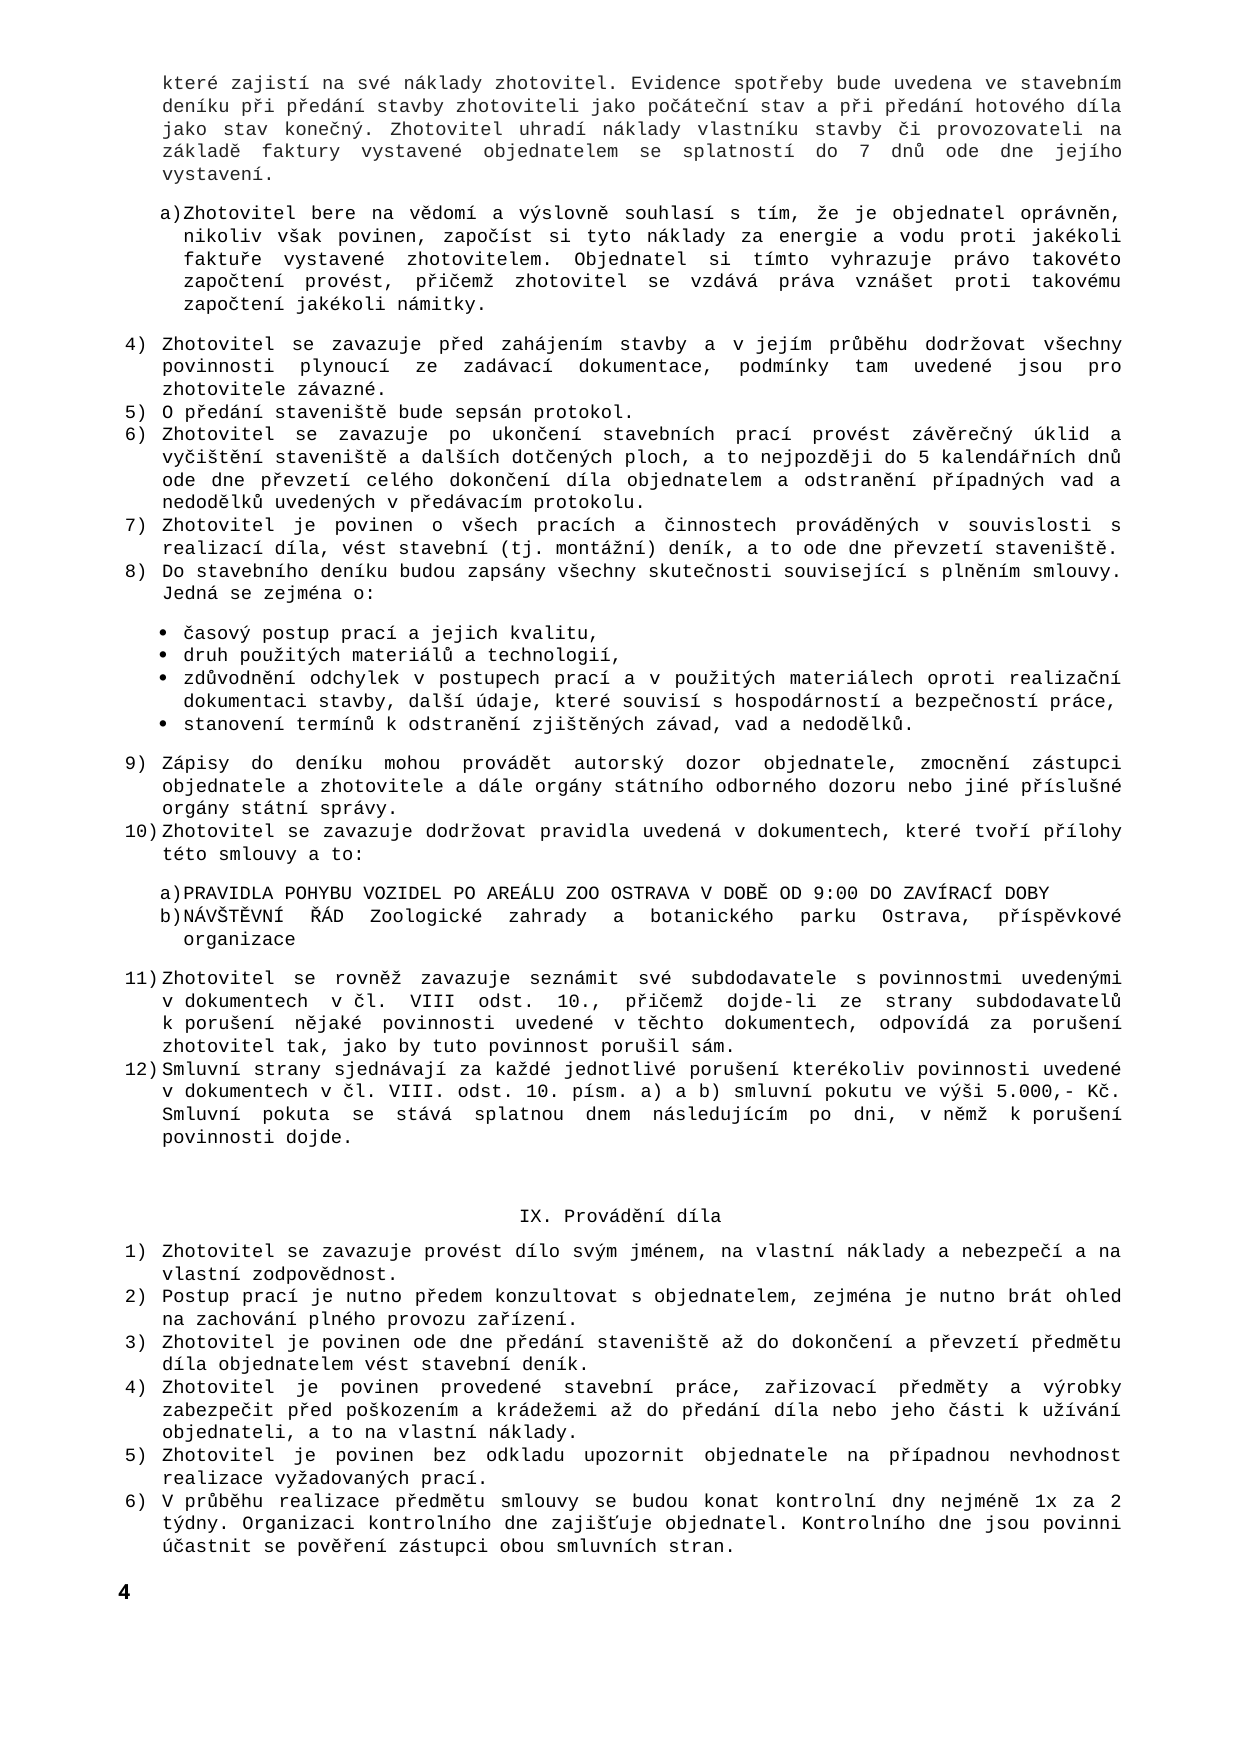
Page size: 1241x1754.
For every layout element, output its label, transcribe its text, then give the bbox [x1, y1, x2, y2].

list V průběhu realizace předmětu smlouvy se budou konat kontrolní dny nejméně 1x za 2 týdny. Organizaci kontrolního dne zajišťuje objednatel. Kontrolního dne jsou povinni účastnit se pověření zástupci obou smluvních stran. [124, 1491, 1122, 1558]
list které zajistí na své náklady zhotovitel. Evidence spotřeby bude uvedena ve stavebním deníku při předání stavby zhotoviteli jako počáteční stav a při předání hotového díla jako stav konečný. Zhotovitel uhradí náklady vlastníku stavby či provozovateli na základě faktury vystavené objednatelem se splatností do 7 dnů ode dne jejího vystavení. [124, 74, 1122, 186]
list O předání staveniště bude sepsán protokol. [124, 402, 1122, 424]
list Postup prací je nutno předem konzultovat s objednatelem, zejména je nutno brát ohled na zachování plného provozu zařízení. [124, 1287, 1122, 1331]
list Zhotovitel se zavazuje dodržovat pravidla uvedená v dokumentech, které tvoří přílohy této smlouvy a to: [124, 822, 1122, 866]
list druh použitých materiálů a technologií, [159, 646, 1122, 667]
list Do stavebního deníku budou zapsány všechny skutečnosti související s plněním smlouvy. Jedná se zejména o: [124, 561, 1122, 605]
list Zápisy do deníku mohou provádět autorský dozor objednatele, zmocnění zástupci objednatele a zhotovitele a dále orgány státního odborného dozoru nebo jiné příslušné orgány státní správy. [124, 754, 1122, 820]
list Zhotovitel se zavazuje provést dílo svým jménem, na vlastní náklady a nebezpečí a na vlastní zodpovědnost. [124, 1242, 1122, 1286]
list zdůvodnění odchylek v postupech prací a v použitých materiálech oproti realizační dokumentaci stavby, další údaje, které souvisí s hospodárností a bezpečností práce, [159, 669, 1122, 713]
list NÁVŠTĚVNÍ ŘÁD Zoologické zahrady a botanického parku Ostrava, příspěvkové organizace [159, 907, 1122, 951]
list Zhotovitel je povinen provedené stavební práce, zařizovací předměty a výrobky zabezpečit před poškozením a krádežemi až do předání díla nebo jeho části k užívání objednateli, a to na vlastní náklady. [124, 1378, 1122, 1444]
list stanovení termínů k odstranění zjištěných závad, vad a nedodělků. [159, 714, 1122, 736]
list Zhotovitel se rovněž zavazuje seznámit své subdodavatele s povinnostmi uvedenými v dokumentech v čl. VIII odst. 10., přičemž dojde-li ze strany subdodavatelů k porušení nějaké povinnosti uvedené v těchto dokumentech, odpovídá za porušení zhotovitel tak, jako by tuto povinnost porušil sám. [124, 969, 1122, 1058]
list Zhotovitel se zavazuje před zahájením stavby a v jejím průběhu dodržovat všechny povinnosti plynoucí ze zadávací dokumentace, podmínky tam uvedené jsou pro zhotovitele závazné. [124, 334, 1122, 401]
list Zhotovitel se zavazuje po ukončení stavebních prací provést závěrečný úklid a vyčištění staveniště a dalších dotčených ploch, a to nejpozději do 5 kalendářních dnů ode dne převzetí celého dokončení díla objednatelem a odstranění případných vad a nedodělků uvedených v předávacím protokolu. [124, 425, 1122, 514]
list Smluvní strany sjednávají za každé jednotlivé porušení kterékoliv povinnosti uvedené v dokumentech v čl. VIII. odst. 10. písm. a) a b) smluvní pokutu ve výši 5.000,- Kč. Smluvní pokuta se stává splatnou dnem následujícím po dni, v němž k porušení povinnosti dojde. [124, 1059, 1122, 1149]
list Zhotovitel je povinen o všech pracích a činnostech prováděných v souvislosti s realizací díla, vést stavební (tj. montážní) deník, a to ode dne převzetí staveniště. [124, 516, 1122, 560]
text IX. Provádění díla [118, 1206, 1122, 1228]
list Zhotovitel je povinen bez odkladu upozornit objednatele na případnou nevhodnost realizace vyžadovaných prací. [124, 1446, 1122, 1490]
list PRAVIDLA POHYBU VOZIDEL PO AREÁLU ZOO OSTRAVA V DOBĚ OD 9:00 DO ZAVÍRACÍ DOBY [159, 884, 1122, 905]
list Zhotovitel bere na vědomí a výslovně souhlasí s tím, že je objednatel oprávněn, nikoliv však povinen, započíst si tyto náklady za energie a vodu proti jakékoli faktuře vystavené zhotovitelem. Objednatel si tímto vyhrazuje právo takovéto započtení provést, přičemž zhotovitel se vzdává práva vznášet proti takovému započtení jakékoli námitky. [159, 204, 1122, 316]
list Zhotovitel je povinen ode dne předání staveniště až do dokončení a převzetí předmětu díla objednatelem vést stavební deník. [124, 1332, 1122, 1376]
list časový postup prací a jejich kvalitu, [159, 623, 1122, 645]
